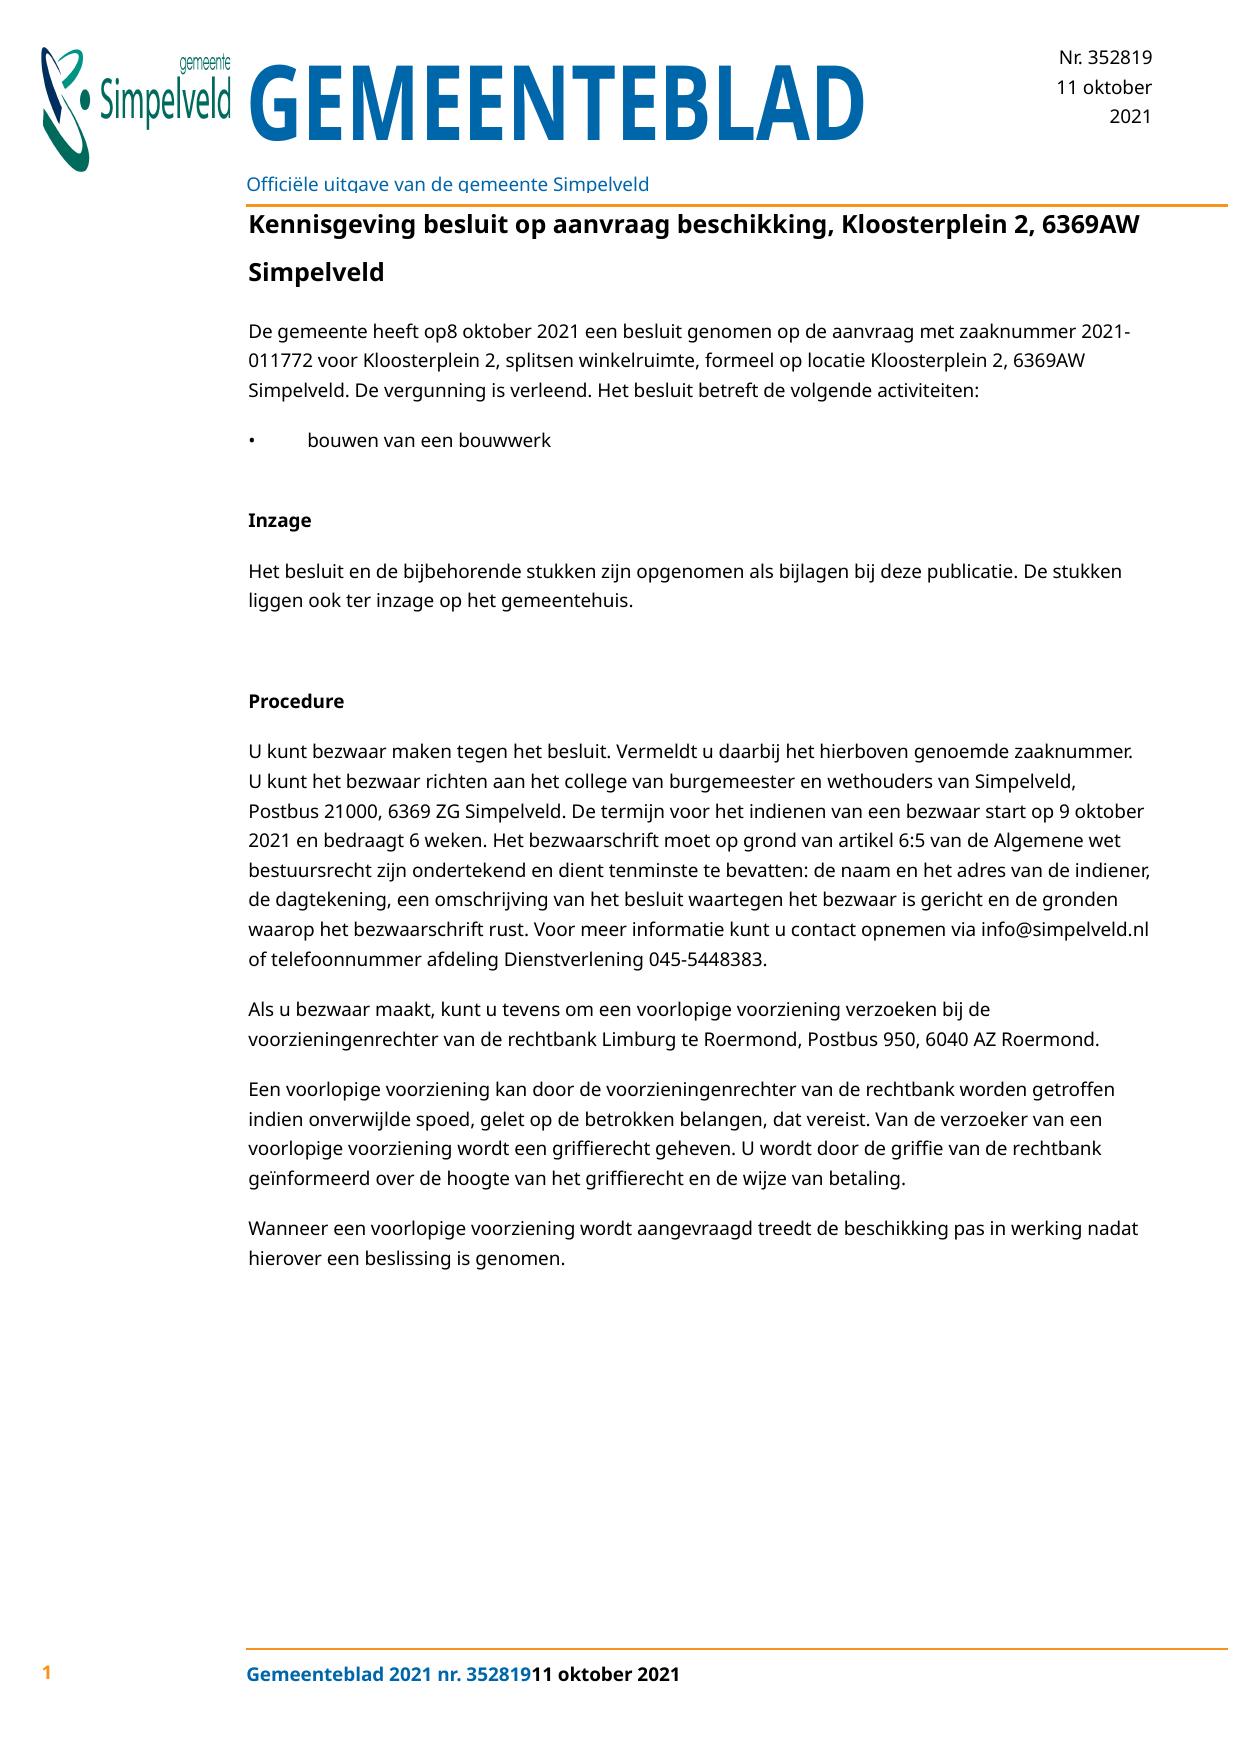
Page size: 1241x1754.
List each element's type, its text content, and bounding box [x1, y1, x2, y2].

text Het besluit en de bijbehorende stukken zijn opgenomen als bijlagen bij deze publicatie. De stukken liggen ook ter inzage op het gemeentehuis. [248, 558, 1152, 613]
text Kennisgeving besluit op aanvraag beschikking, Kloosterplein 2, 6369AW Simpelveld [248, 207, 1152, 288]
list bouwen van een bouwwerk [248, 427, 1152, 453]
text Inzage [248, 507, 1152, 533]
text Procedure [248, 688, 1152, 714]
picture [41, 47, 231, 172]
text De gemeente heeft op8 oktober 2021 een besluit genomen op de aanvraag met zaaknummer 2021-011772 voor Kloosterplein 2, splitsen winkelruimte, formeel op locatie Kloosterplein 2, 6369AW Simpelveld. De vergunning is verleend. Het besluit betreft de volgende activiteiten: [248, 318, 1152, 403]
text Als u bezwaar maakt, kunt u tevens om een voorlopige voorziening verzoeken bij de voorzieningenrechter van de rechtbank Limburg te Roermond, Postbus 950, 6040 AZ Roermond. [248, 996, 1152, 1052]
text U kunt bezwaar maken tegen het besluit. Vermeldt u daarbij het hierboven genoemde zaaknummer. U kunt het bezwaar richten aan het college van burgemeester en wethouders van Simpelveld, Postbus 21000, 6369 ZG Simpelveld. De termijn voor het indienen van een bezwaar start op 9 oktober 2021 en bedraagt 6 weken. Het bezwaarschrift moet op grond van artikel 6:5 van de Algemene wet bestuursrecht zijn ondertekend en dient tenminste te bevatten: de naam en het adres van de indiener, de dagtekening, een omschrijving van het besluit waartegen het bezwaar is gericht en de gronden waarop het bezwaarschrift rust. Voor meer informatie kunt u contact opnemen via info@simpelveld.nl of telefoonnummer afdeling Dienstverlening 045-5448383. [248, 739, 1152, 972]
text Wanneer een voorlopige voorziening wordt aangevraagd treedt de beschikking pas in werking nadat hierover een beslissing is genomen. [248, 1215, 1152, 1271]
text Een voorlopige voorziening kan door de voorzieningenrechter van de rechtbank worden getroffen indien onverwijlde spoed, gelet op de betrokken belangen, dat vereist. Van de verzoeker van een voorlopige voorziening wordt een griffierecht geheven. U wordt door de griffie van de rechtbank geïnformeerd over de hoogte van het griffierecht en de wijze van betaling. [248, 1076, 1152, 1191]
